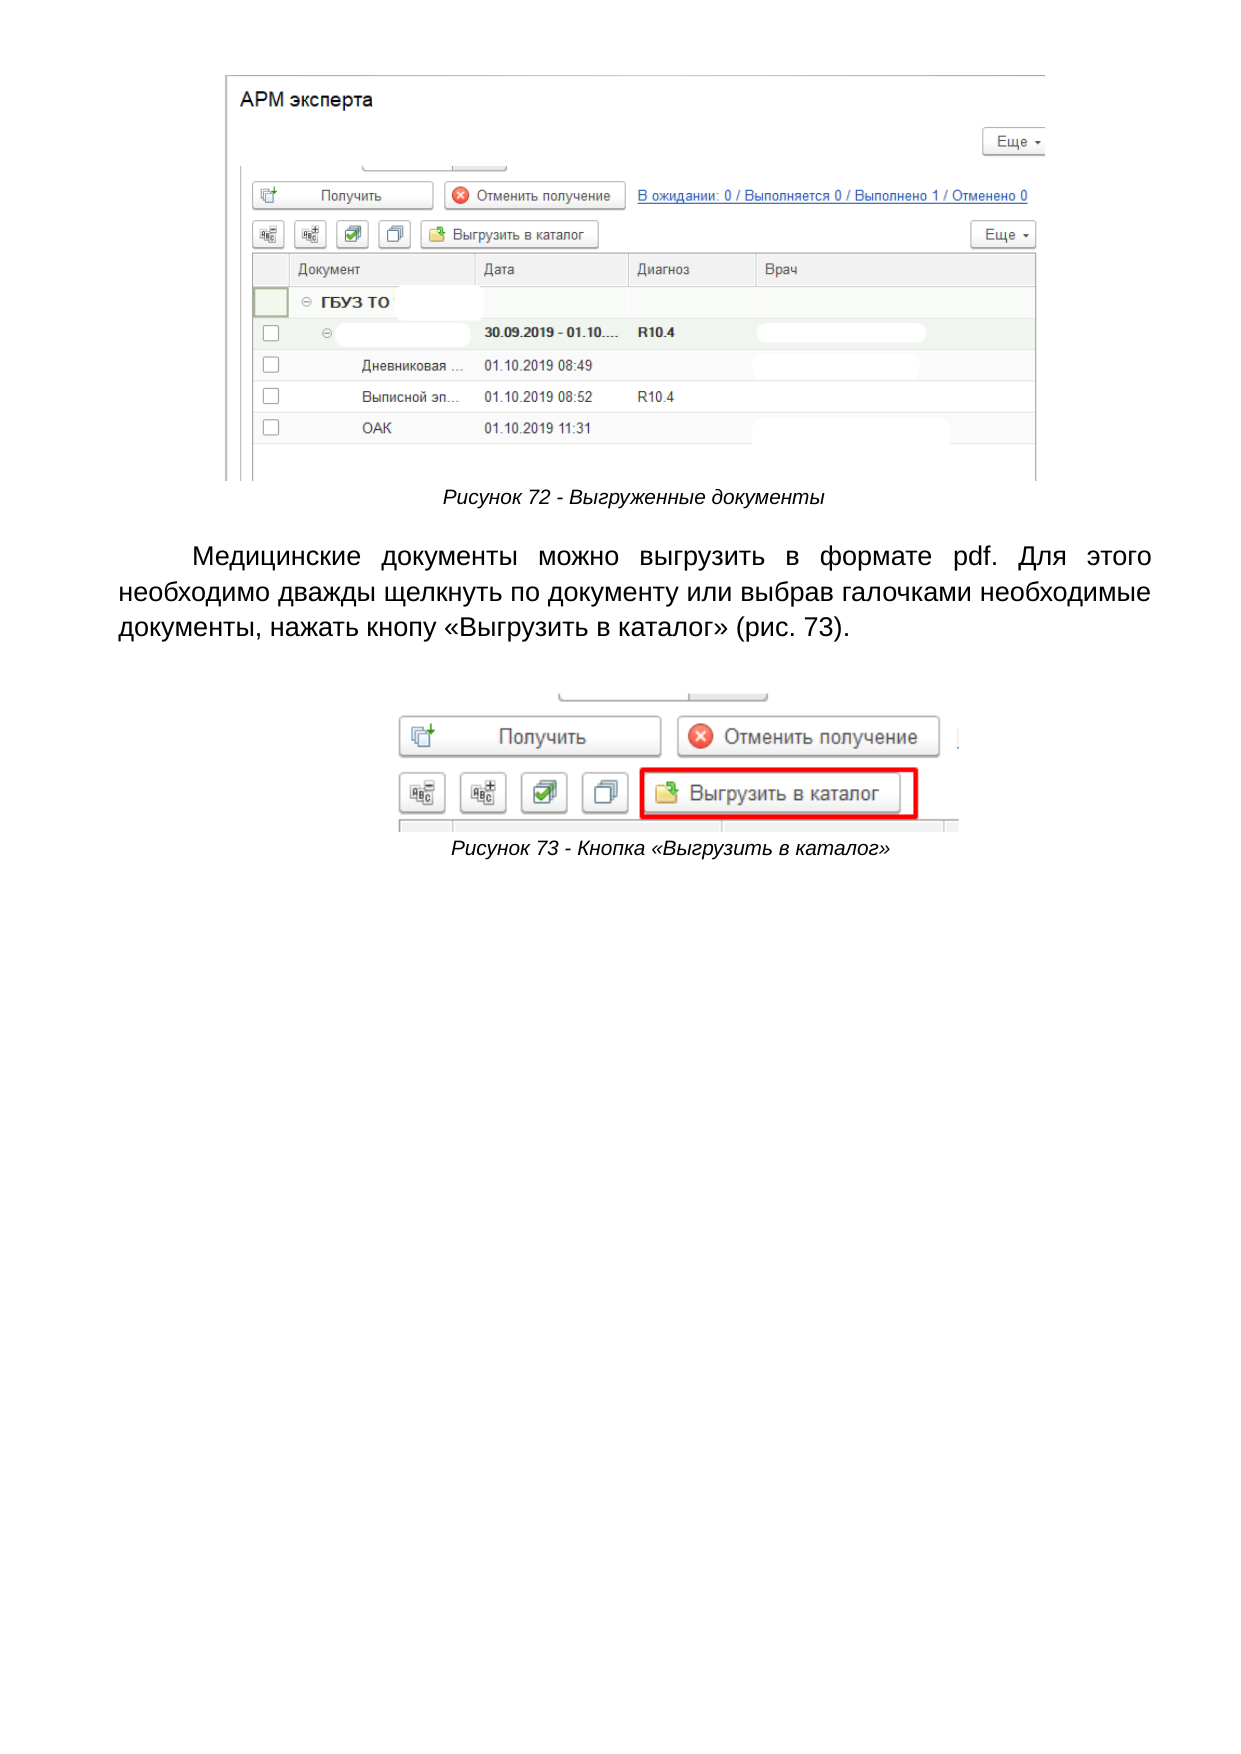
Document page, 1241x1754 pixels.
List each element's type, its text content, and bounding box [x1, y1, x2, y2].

text Рисунок 72 - Выгруженные документы [118, 484, 1152, 508]
picture [385, 683, 959, 832]
text Рисунок 73 - Кнопка «Выгрузить в каталог» [118, 836, 1152, 860]
picture [224, 75, 1045, 481]
text Медицинские документы можно выгрузить в формате pdf. Для этого необходимо дважды щелкнуть по документу или выбрав галочками необходимые документы, нажать кнопу «Выгрузить в каталог» (рис. 73). [118, 539, 1152, 643]
